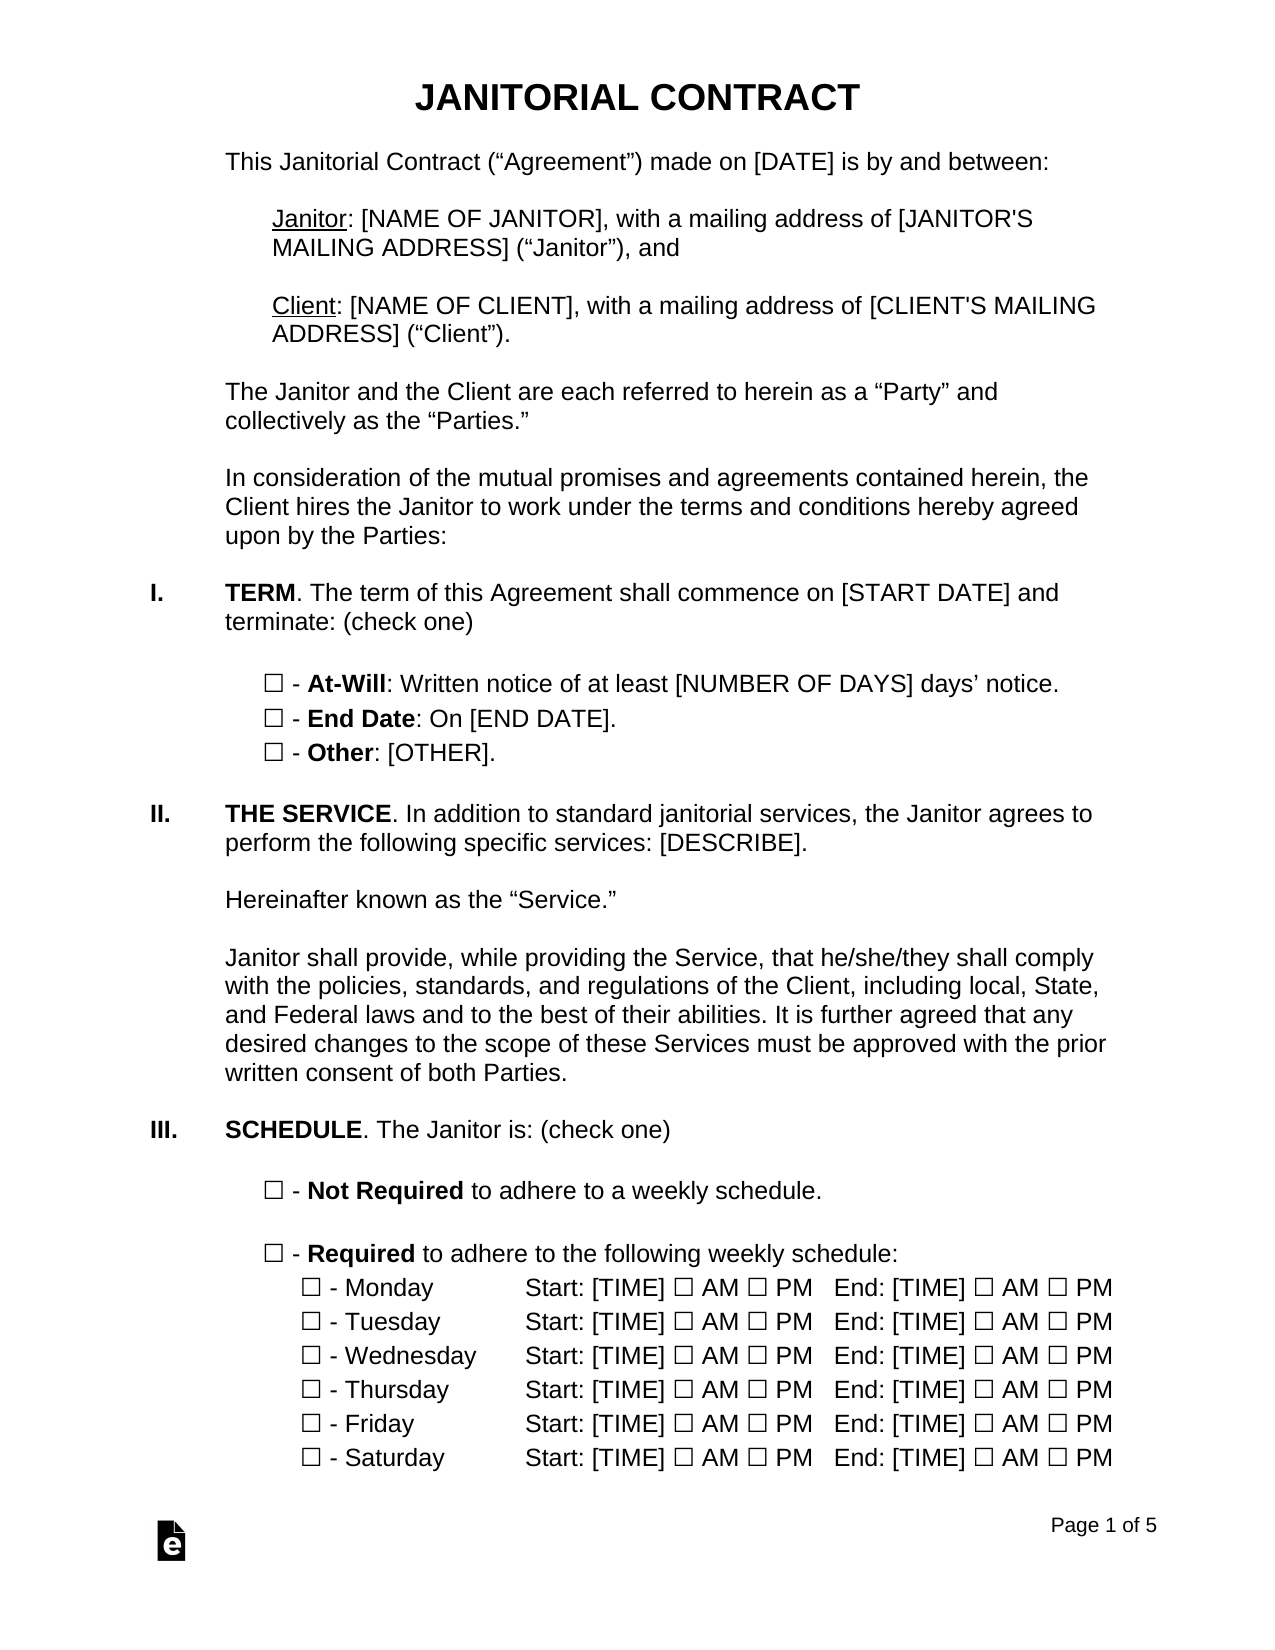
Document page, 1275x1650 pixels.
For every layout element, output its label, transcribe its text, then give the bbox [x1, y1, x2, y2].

text ☐ - At-Will: Written notice of at least [NUMBER OF DAYS] days’ notice. [262, 666, 1125, 700]
text ☐ - Friday Start: [TIME] ☐ AM ☐ PM End: [TIME] ☐ AM ☐ PM [300, 1406, 1125, 1440]
text JANITORIAL CONTRACT [150, 75, 1125, 118]
text ☐ - End Date: On [END DATE]. [262, 700, 1125, 734]
text ☐ - Required to adhere to the following weekly schedule: [262, 1235, 1125, 1269]
list Janitor: [NAME OF JANITOR], with a mailing address of [JANITOR'S MAILING ADDRESS] (“Janitor”), and [272, 204, 1125, 262]
list The Janitor and the Client are each referred to herein as a “Party” and collectively as the “Parties.” [225, 377, 1125, 434]
list TERM. The term of this Agreement shall commence on [START DATE] and terminate: (check one) [150, 578, 1125, 636]
text ☐ - Saturday Start: [TIME] ☐ AM ☐ PM End: [TIME] ☐ AM ☐ PM [300, 1440, 1125, 1474]
text ☐ - Tuesday Start: [TIME] ☐ AM ☐ PM End: [TIME] ☐ AM ☐ PM [300, 1303, 1125, 1338]
text ☐ - Thursday Start: [TIME] ☐ AM ☐ PM End: [TIME] ☐ AM ☐ PM [300, 1372, 1125, 1406]
text Hereinafter known as the “Service.” [225, 885, 1125, 914]
text ☐ - Wednesday Start: [TIME] ☐ AM ☐ PM End: [TIME] ☐ AM ☐ PM [300, 1338, 1125, 1372]
text ☐ - Monday Start: [TIME] ☐ AM ☐ PM End: [TIME] ☐ AM ☐ PM [300, 1269, 1125, 1303]
list This Janitorial Contract (“Agreement”) made on [DATE] is by and between: [225, 147, 1125, 176]
text ☐ - Not Required to adhere to a weekly schedule. [262, 1173, 1125, 1207]
text ☐ - Other: [OTHER]. [262, 734, 1125, 768]
text Janitor shall provide, while providing the Service, that he/she/they shall comply with the policies, standards, and regulations of the Client, including local, State, and Federal laws and to the best of their abilities. It is further agreed that any desired changes to the scope of these Services must be approved with the prior written consent of both Parties. [225, 943, 1125, 1086]
list In consideration of the mutual promises and agreements contained herein, the Client hires the Janitor to work under the terms and conditions hereby agreed upon by the Parties: [225, 463, 1125, 549]
list Client: [NAME OF CLIENT], with a mailing address of [CLIENT'S MAILING ADDRESS] (“Client”). [272, 291, 1125, 348]
list SCHEDULE. The Janitor is: (check one) [150, 1115, 1125, 1144]
list THE SERVICE. In addition to standard janitorial services, the Janitor agrees to perform the following specific services: [DESCRIBE]. [150, 799, 1125, 856]
